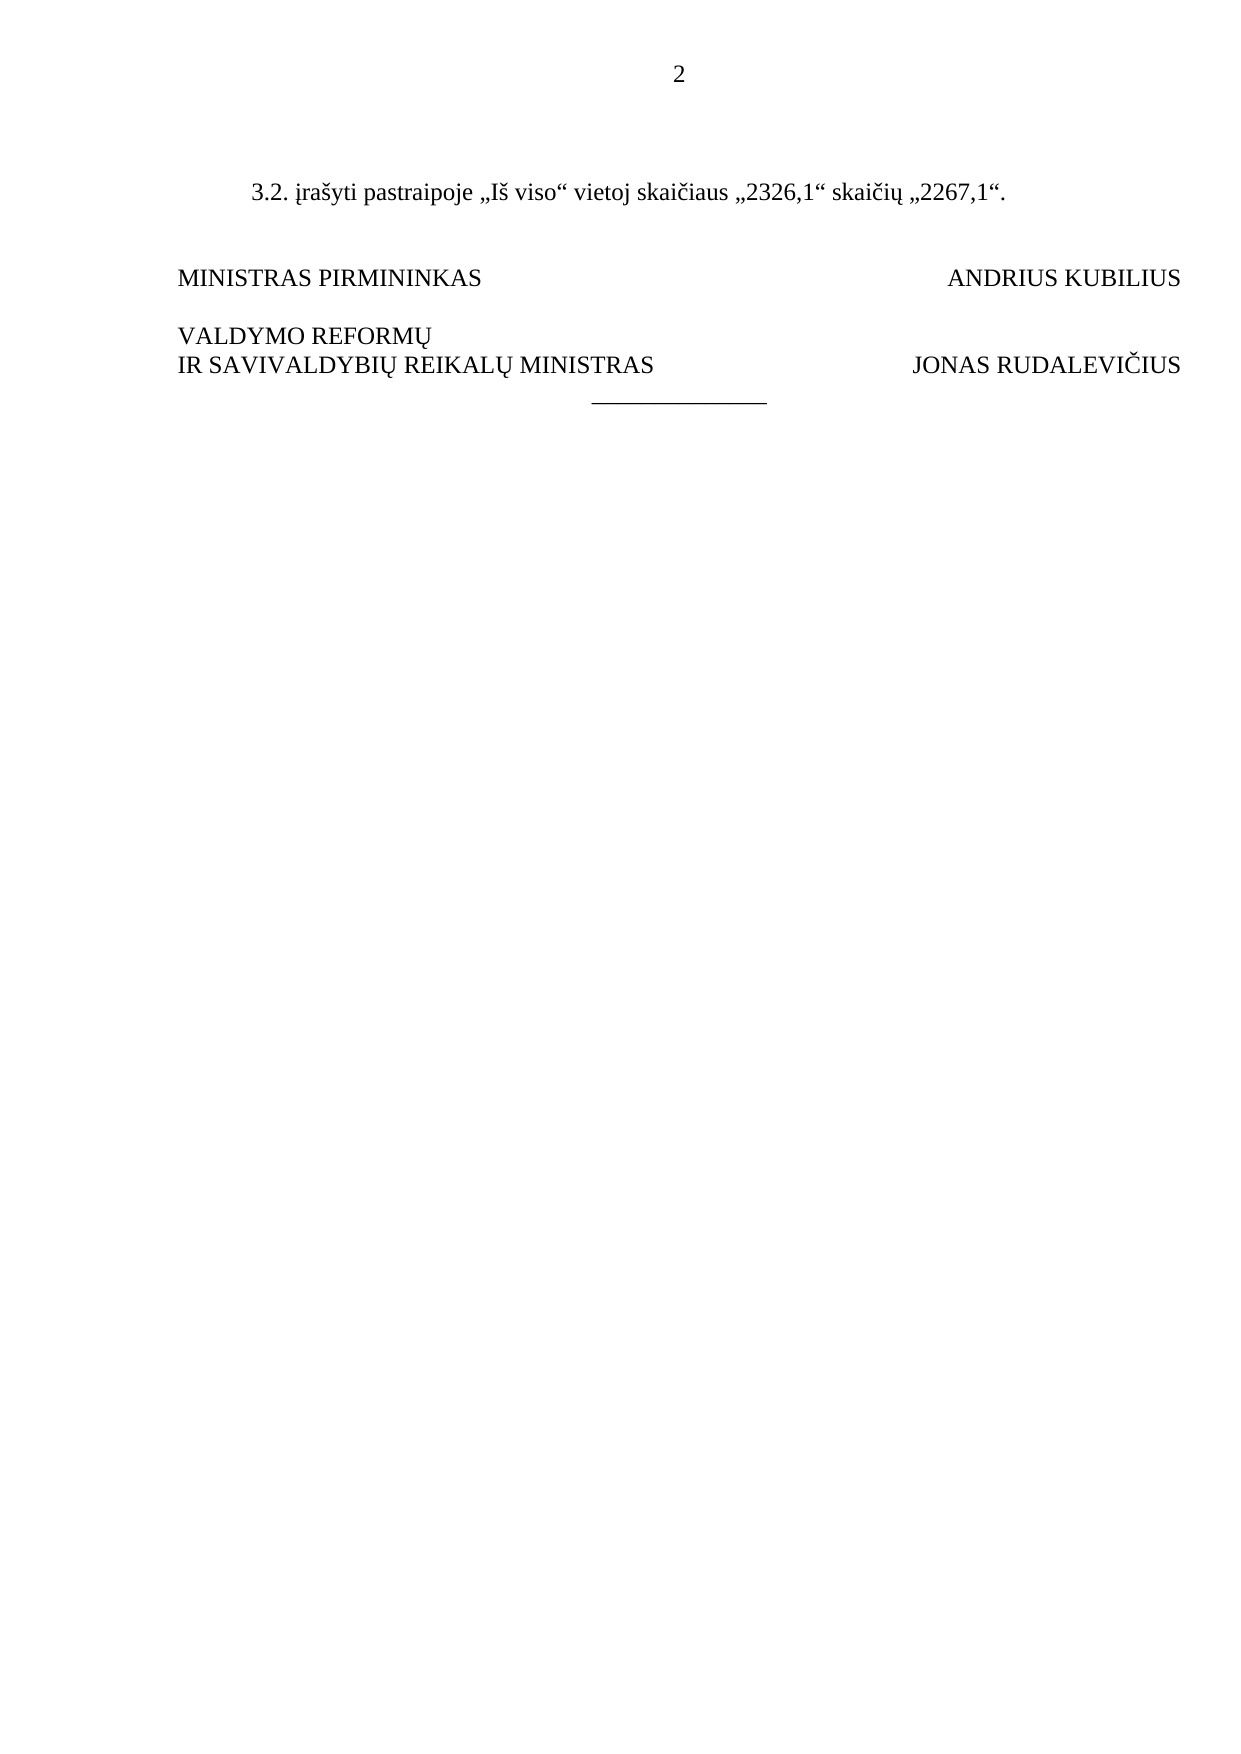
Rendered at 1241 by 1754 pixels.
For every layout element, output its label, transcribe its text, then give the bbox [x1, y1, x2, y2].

text MINISTRAS PIRMININKAS ANDRIUS KUBILIUS [177, 263, 1181, 292]
text VALDYMO REFORMŲ [177, 321, 1181, 350]
text 3.2. įrašyti pastraipoje „Iš viso“ vietoj skaičiaus „2326,1“ skaičių „2267,1“. [177, 177, 1181, 206]
text ______________ [177, 378, 1181, 407]
text IR SAVIVALDYBIŲ REIKALŲ MINISTRAS JONAS RUDALEVIČIUS [177, 350, 1181, 378]
